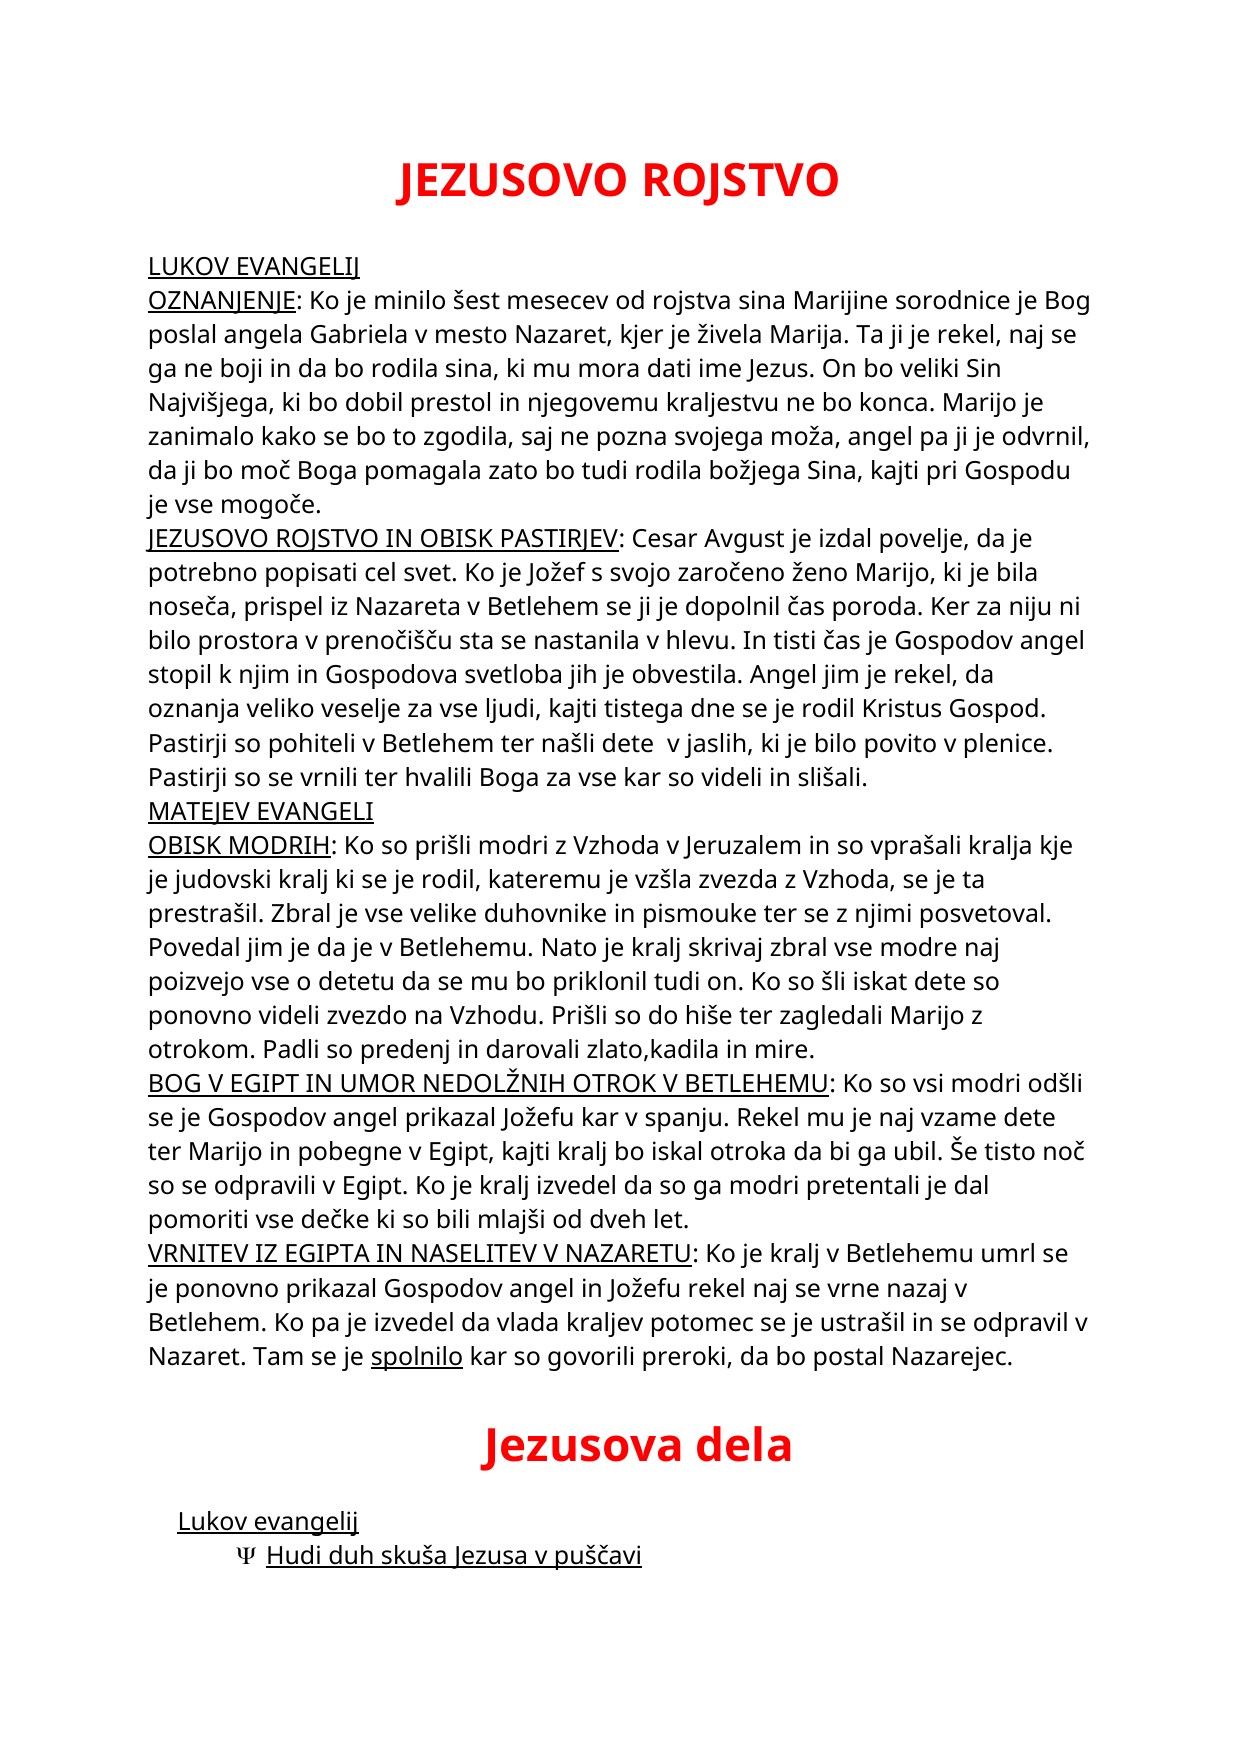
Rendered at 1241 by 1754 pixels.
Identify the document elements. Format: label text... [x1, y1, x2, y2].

text MATEJEV EVANGELI [148, 793, 1093, 827]
text Jezusova dela [185, 1412, 1093, 1474]
text Lukov evangelij [177, 1503, 1093, 1537]
text LUKOV EVANGELIJ [148, 248, 1093, 282]
text JEZUSOVO ROJSTVO [148, 148, 1093, 210]
text BOG V EGIPT IN UMOR NEDOLŽNIH OTROK V BETLEHEMU: Ko so vsi modri odšli se je Gospodov angel prikazal Jožefu kar v spanju. Rekel mu je naj vzame dete ter Marijo in pobegne v Egipt, kajti kralj bo iskal otroka da bi ga ubil. Še tisto noč so se odpravili v Egipt. Ko je kralj izvedel da so ga modri pretentali je dal pomoriti vse dečke ki so bili mlajši od dveh let. [148, 1066, 1093, 1236]
text JEZUSOVO ROJSTVO IN OBISK PASTIRJEV: Cesar Avgust je izdal povelje, da je potrebno popisati cel svet. Ko je Jožef s svojo zaročeno ženo Marijo, ki je bila noseča, prispel iz Nazareta v Betlehem se ji je dopolnil čas poroda. Ker za niju ni bilo prostora v prenočišču sta se nastanila v hlevu. In tisti čas je Gospodov angel stopil k njim in Gospodova svetloba jih je obvestila. Angel jim je rekel, da oznanja veliko veselje za vse ljudi, kajti tistega dne se je rodil Kristus Gospod. Pastirji so pohiteli v Betlehem ter našli dete v jaslih, ki je bilo povito v plenice. Pastirji so se vrnili ter hvalili Boga za vse kar so videli in slišali. [148, 521, 1093, 793]
text OBISK MODRIH: Ko so prišli modri z Vzhoda v Jeruzalem in so vprašali kralja kje je judovski kralj ki se je rodil, kateremu je vzšla zvezda z Vzhoda, se je ta prestrašil. Zbral je vse velike duhovnike in pismouke ter se z njimi posvetoval. Povedal jim je da je v Betlehemu. Nato je kralj skrivaj zbral vse modre naj poizvejo vse o detetu da se mu bo priklonil tudi on. Ko so šli iskat dete so ponovno videli zvezdo na Vzhodu. Prišli so do hiše ter zagledali Marijo z otrokom. Padli so predenj in darovali zlato,kadila in mire. [148, 827, 1093, 1066]
text OZNANJENJE: Ko je minilo šest mesecev od rojstva sina Marijine sorodnice je Bog poslal angela Gabriela v mesto Nazaret, kjer je živela Marija. Ta ji je rekel, naj se ga ne boji in da bo rodila sina, ki mu mora dati ime Jezus. On bo veliki Sin Najvišjega, ki bo dobil prestol in njegovemu kraljestvu ne bo konca. Marijo je zanimalo kako se bo to zgodila, saj ne pozna svojega moža, angel pa ji je odvrnil, da ji bo moč Boga pomagala zato bo tudi rodila božjega Sina, kajti pri Gospodu je vse mogoče. [148, 282, 1093, 521]
text VRNITEV IZ EGIPTA IN NASELITEV V NAZARETU: Ko je kralj v Betlehemu umrl se je ponovno prikazal Gospodov angel in Jožefu rekel naj se vrne nazaj v Betlehem. Ko pa je izvedel da vlada kraljev potomec se je ustrašil in se odpravil v Nazaret. Tam se je spolnilo kar so govorili preroki, da bo postal Nazarejec. [148, 1236, 1093, 1372]
list Hudi duh skuša Jezusa v puščavi [148, 1537, 1093, 1571]
